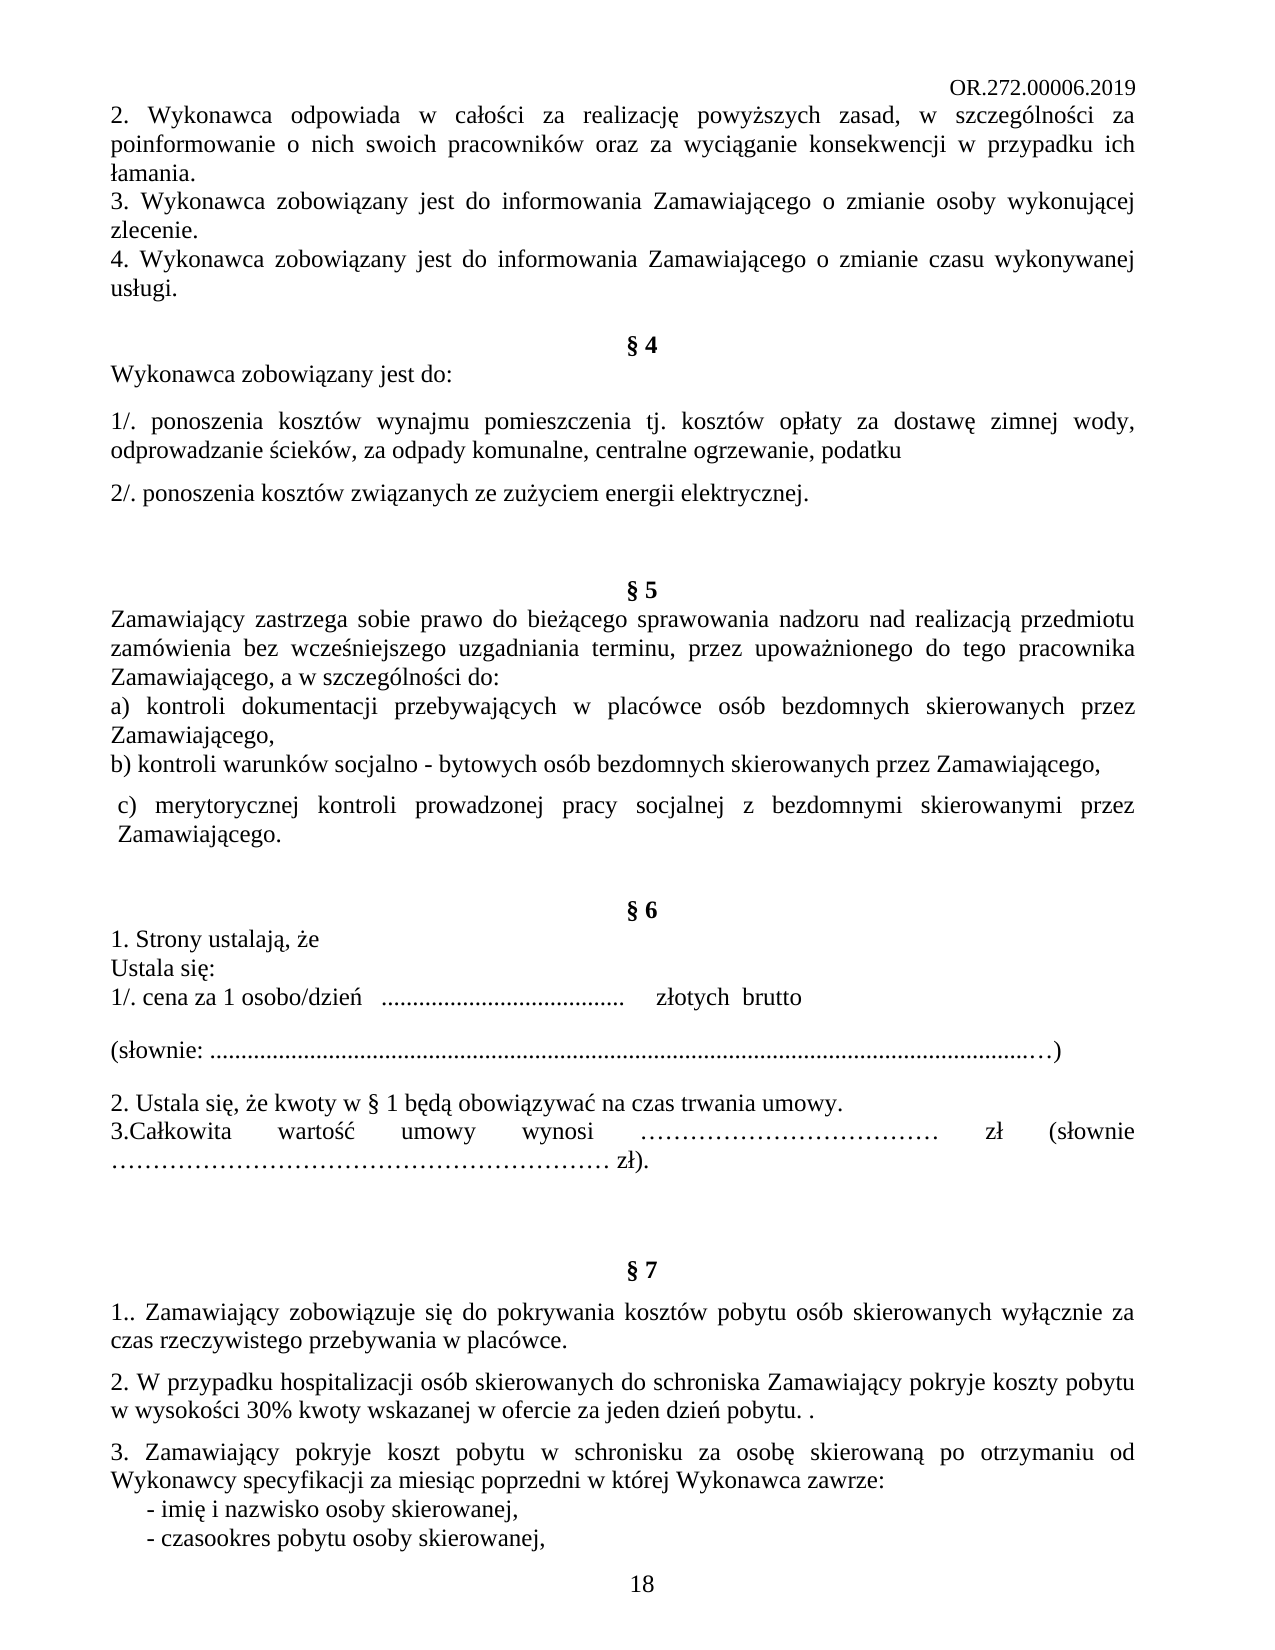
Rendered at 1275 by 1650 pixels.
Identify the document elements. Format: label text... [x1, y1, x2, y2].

text 1.. Zamawiający zobowiązuje się do pokrywania kosztów pobytu osób skierowanych wyłącznie za czas rzeczywistego przebywania w placówce. [110, 1297, 1136, 1354]
text 1/. cena za 1 osobo/dzień ....................................... złotych brutto [110, 982, 1136, 1011]
text Zamawiający zastrzega sobie prawo do bieżącego sprawowania nadzoru nad realizacją przedmiotu zamówienia bez wcześniejszego uzgadniania terminu, przez upoważnionego do tego pracownika Zamawiającego, a w szczególności do: [110, 604, 1136, 691]
text 1/. ponoszenia kosztów wynajmu pomieszczenia tj. kosztów opłaty za dostawę zimnej wody, odprowadzanie ścieków, za odpady komunalne, centralne ogrzewanie, podatku [110, 406, 1136, 464]
text 2. Wykonawca odpowiada w całości za realizację powyższych zasad, w szczególności za poinformowanie o nich swoich pracowników oraz za wyciąganie konsekwencji w przypadku ich łamania. [110, 100, 1136, 186]
text - imię i nazwisko osoby skierowanej, [146, 1494, 1136, 1523]
text § 4 [147, 330, 1136, 359]
text § 5 [147, 575, 1136, 604]
text c) merytorycznej kontroli prowadzonej pracy socjalnej z bezdomnymi skierowanymi przez Zamawiającego. [117, 790, 1136, 848]
text 4. Wykonawca zobowiązany jest do informowania Zamawiającego o zmianie czasu wykonywanej usługi. [110, 244, 1136, 301]
text § 7 [147, 1256, 1136, 1284]
text a) kontroli dokumentacji przebywających w placówce osób bezdomnych skierowanych przez Zamawiającego, [110, 691, 1136, 748]
text (słownie: ...................................................................................................................................…) [110, 1035, 1136, 1063]
text 2/. ponoszenia kosztów związanych ze zużyciem energii elektrycznej. [110, 478, 1136, 507]
text 2. Ustala się, że kwoty w § 1 będą obowiązywać na czas trwania umowy. [110, 1088, 1136, 1116]
text 3.Całkowita wartość umowy wynosi ……………………………… zł (słownie …………………………………………………… zł). [110, 1116, 1136, 1174]
text 3. Zamawiający pokryje koszt pobytu w schronisku za osobę skierowaną po otrzymaniu od Wykonawcy specyfikacji za miesiąc poprzedni w której Wykonawca zawrze: [110, 1437, 1136, 1494]
text 3. Wykonawca zobowiązany jest do informowania Zamawiającego o zmianie osoby wykonującej zlecenie. [110, 186, 1136, 244]
text Ustala się: [110, 953, 1136, 982]
text 2. W przypadku hospitalizacji osób skierowanych do schroniska Zamawiający pokryje koszty pobytu w wysokości 30% kwoty wskazanej w ofercie za jeden dzień pobytu. . [110, 1367, 1136, 1424]
text b) kontroli warunków socjalno - bytowych osób bezdomnych skierowanych przez Zamawiającego, [110, 749, 1136, 777]
text 1. Strony ustalają, że [110, 924, 1136, 953]
text § 6 [147, 896, 1136, 924]
text Wykonawca zobowiązany jest do: [110, 359, 1136, 388]
text - czasookres pobytu osoby skierowanej, [146, 1523, 1136, 1552]
